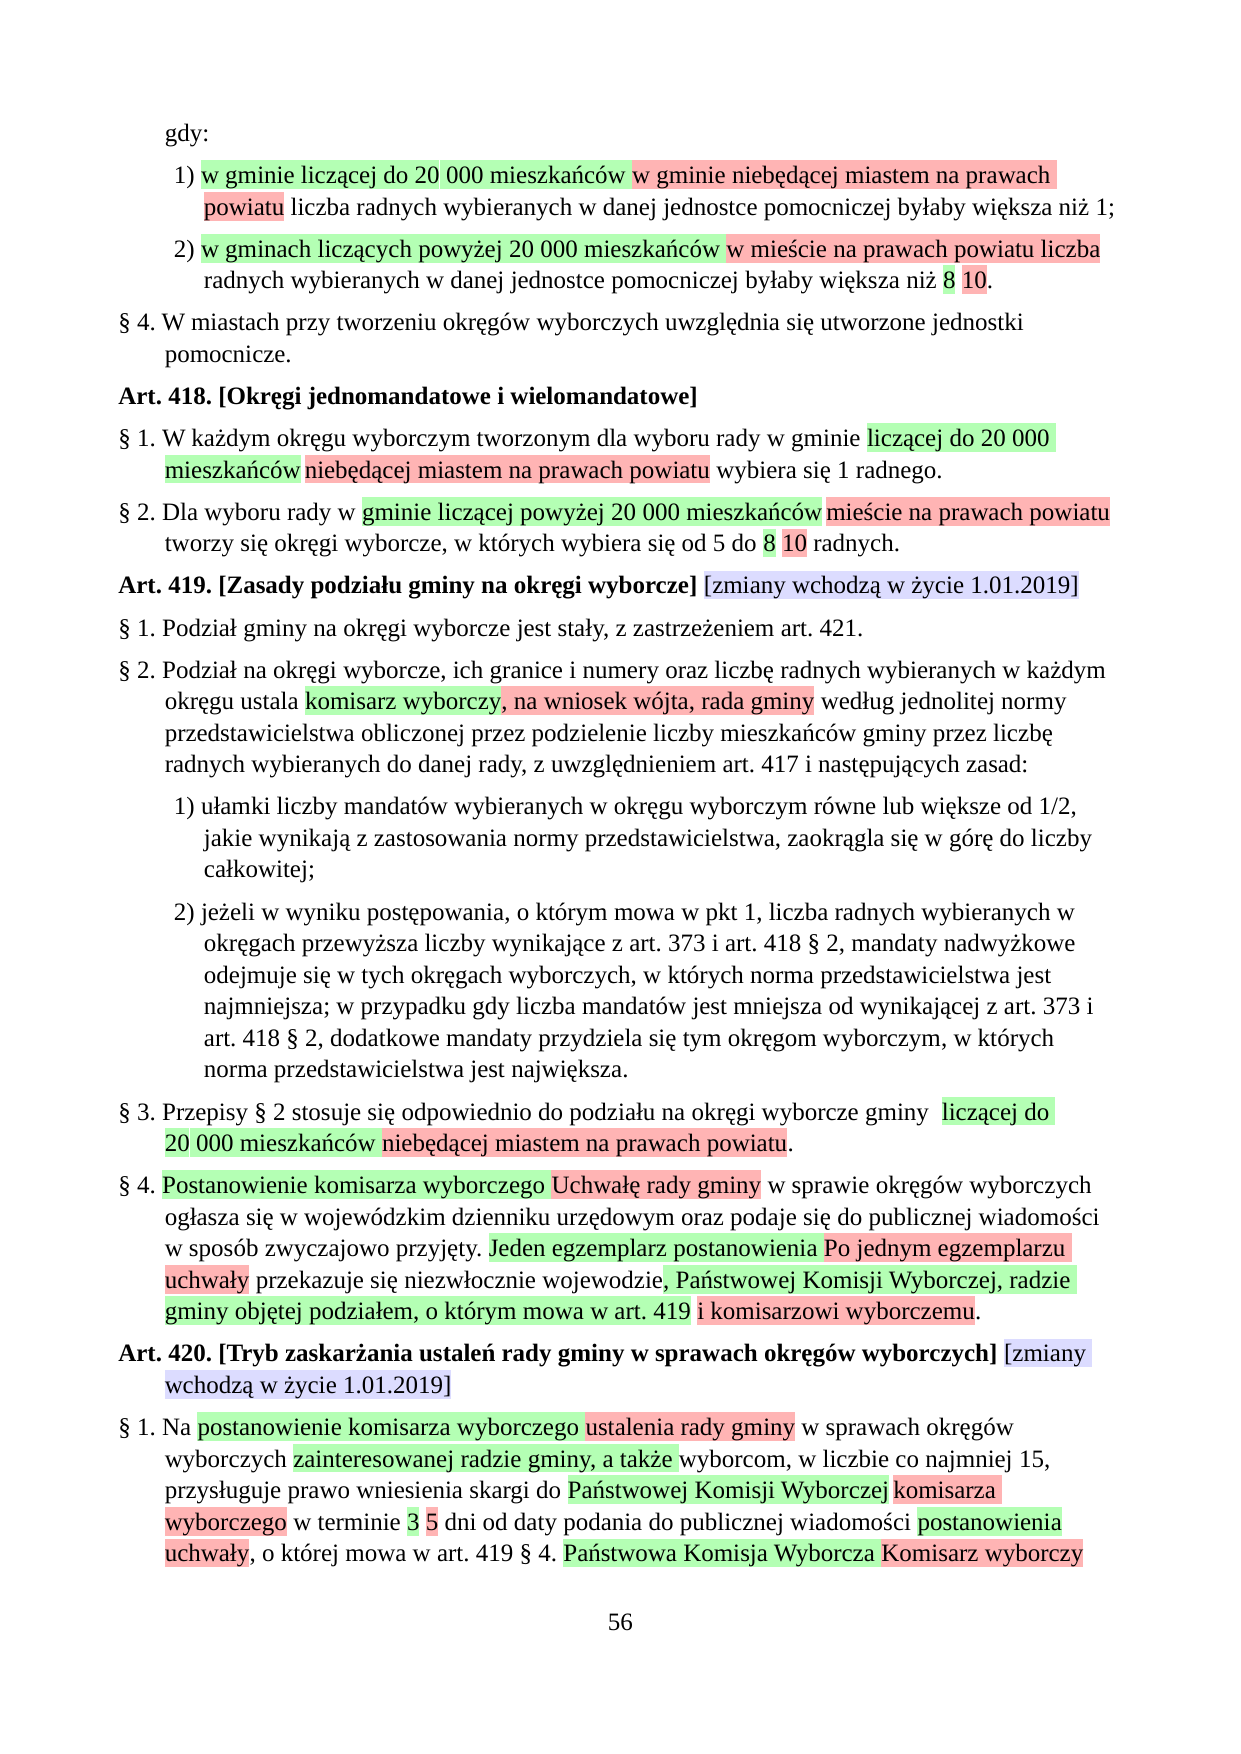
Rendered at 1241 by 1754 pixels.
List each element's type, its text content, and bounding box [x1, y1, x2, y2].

text 2) w gminach liczących powyżej 20 000 mieszkańców w mieście na prawach powiatu liczba radnych wybieranych w danej jednostce pomocniczej byłaby większa niż 8 10. [174, 234, 1122, 294]
text § 2. Dla wyboru rady w gminie liczącej powyżej 20 000 mieszkańców mieście na prawach powiatu tworzy się okręgi wyborcze, w których wybiera się od 5 do 8 10 radnych. [118, 497, 1122, 557]
text 1) ułamki liczby mandatów wybieranych w okręgu wyborczym równe lub większe od 1/2, jakie wynikają z zastosowania normy przedstawicielstwa, zaokrągla się w górę do liczby całkowitej; [174, 791, 1122, 883]
text § 2. Podział na okręgi wyborcze, ich granice i numery oraz liczbę radnych wybieranych w każdym okręgu ustala komisarz wyborczy, na wniosek wójta, rada gminy według jednolitej normy przedstawicielstwa obliczonej przez podzielenie liczby mieszkańców gminy przez liczbę radnych wybieranych do danej rady, z uwzględnieniem art. 417 i następujących zasad: [118, 655, 1122, 778]
text § 1. Podział gminy na okręgi wyborcze jest stały, z zastrzeżeniem art. 421. [118, 613, 1122, 641]
text § 3. Przepisy § 2 stosuje się odpowiednio do podziału na okręgi wyborcze gminy liczącej do 20 000 mieszkańców niebędącej miastem na prawach powiatu. [118, 1097, 1122, 1157]
text Art. 420. [Tryb zaskarżania ustaleń rady gminy w sprawach okręgów wyborczych] [zmiany wchodzą w życie 1.01.2019] [118, 1338, 1122, 1399]
text 1) w gminie liczącej do 20 000 mieszkańców w gminie niebędącej miastem na prawach powiatu liczba radnych wybieranych w danej jednostce pomocniczej byłaby większa niż 1; [174, 160, 1122, 221]
text Art. 418. [Okręgi jednomandatowe i wielomandatowe] [118, 381, 1122, 410]
text 2) jeżeli w wyniku postępowania, o którym mowa w pkt 1, liczba radnych wybieranych w okręgach przewyższa liczby wynikające z art. 373 i art. 418 § 2, mandaty nadwyżkowe odejmuje się w tych okręgach wyborczych, w których norma przedstawicielstwa jest najmniejsza; w przypadku gdy liczba mandatów jest mniejsza od wynikającej z art. 373 i art. 418 § 2, dodatkowe mandaty przydziela się tym okręgom wyborczym, w których norma przedstawicielstwa jest największa. [174, 897, 1122, 1083]
text gdy: [118, 118, 1122, 147]
text § 1. Na postanowienie komisarza wyborczego ustalenia rady gminy w sprawach okręgów wyborczych zainteresowanej radzie gminy, a także wyborcom, w liczbie co najmniej 15, przysługuje prawo wniesienia skargi do Państwowej Komisji Wyborczej komisarza wyborczego w terminie 3 5 dni od daty podania do publicznej wiadomości postanowienia uchwały, o której mowa w art. 419 § 4. Państwowa Komisja Wyborcza Komisarz wyborczy [118, 1412, 1122, 1567]
text § 4. W miastach przy tworzeniu okręgów wyborczych uwzględnia się utworzone jednostki pomocnicze. [118, 307, 1122, 368]
text § 1. W każdym okręgu wyborczym tworzonym dla wyboru rady w gminie liczącej do 20 000 mieszkańców niebędącej miastem na prawach powiatu wybiera się 1 radnego. [118, 423, 1122, 483]
text § 4. Postanowienie komisarza wyborczego Uchwałę rady gminy w sprawie okręgów wyborczych ogłasza się w wojewódzkim dzienniku urzędowym oraz podaje się do publicznej wiadomości w sposób zwyczajowo przyjęty. Jeden egzemplarz postanowienia Po jednym egzemplarzu uchwały przekazuje się niezwłocznie wojewodzie, Państwowej Komisji Wyborczej, radzie gminy objętej podziałem, o którym mowa w art. 419 i komisarzowi wyborczemu. [118, 1170, 1122, 1325]
text Art. 419. [Zasady podziału gminy na okręgi wyborcze] [zmiany wchodzą w życie 1.01.2019] [118, 571, 1122, 599]
